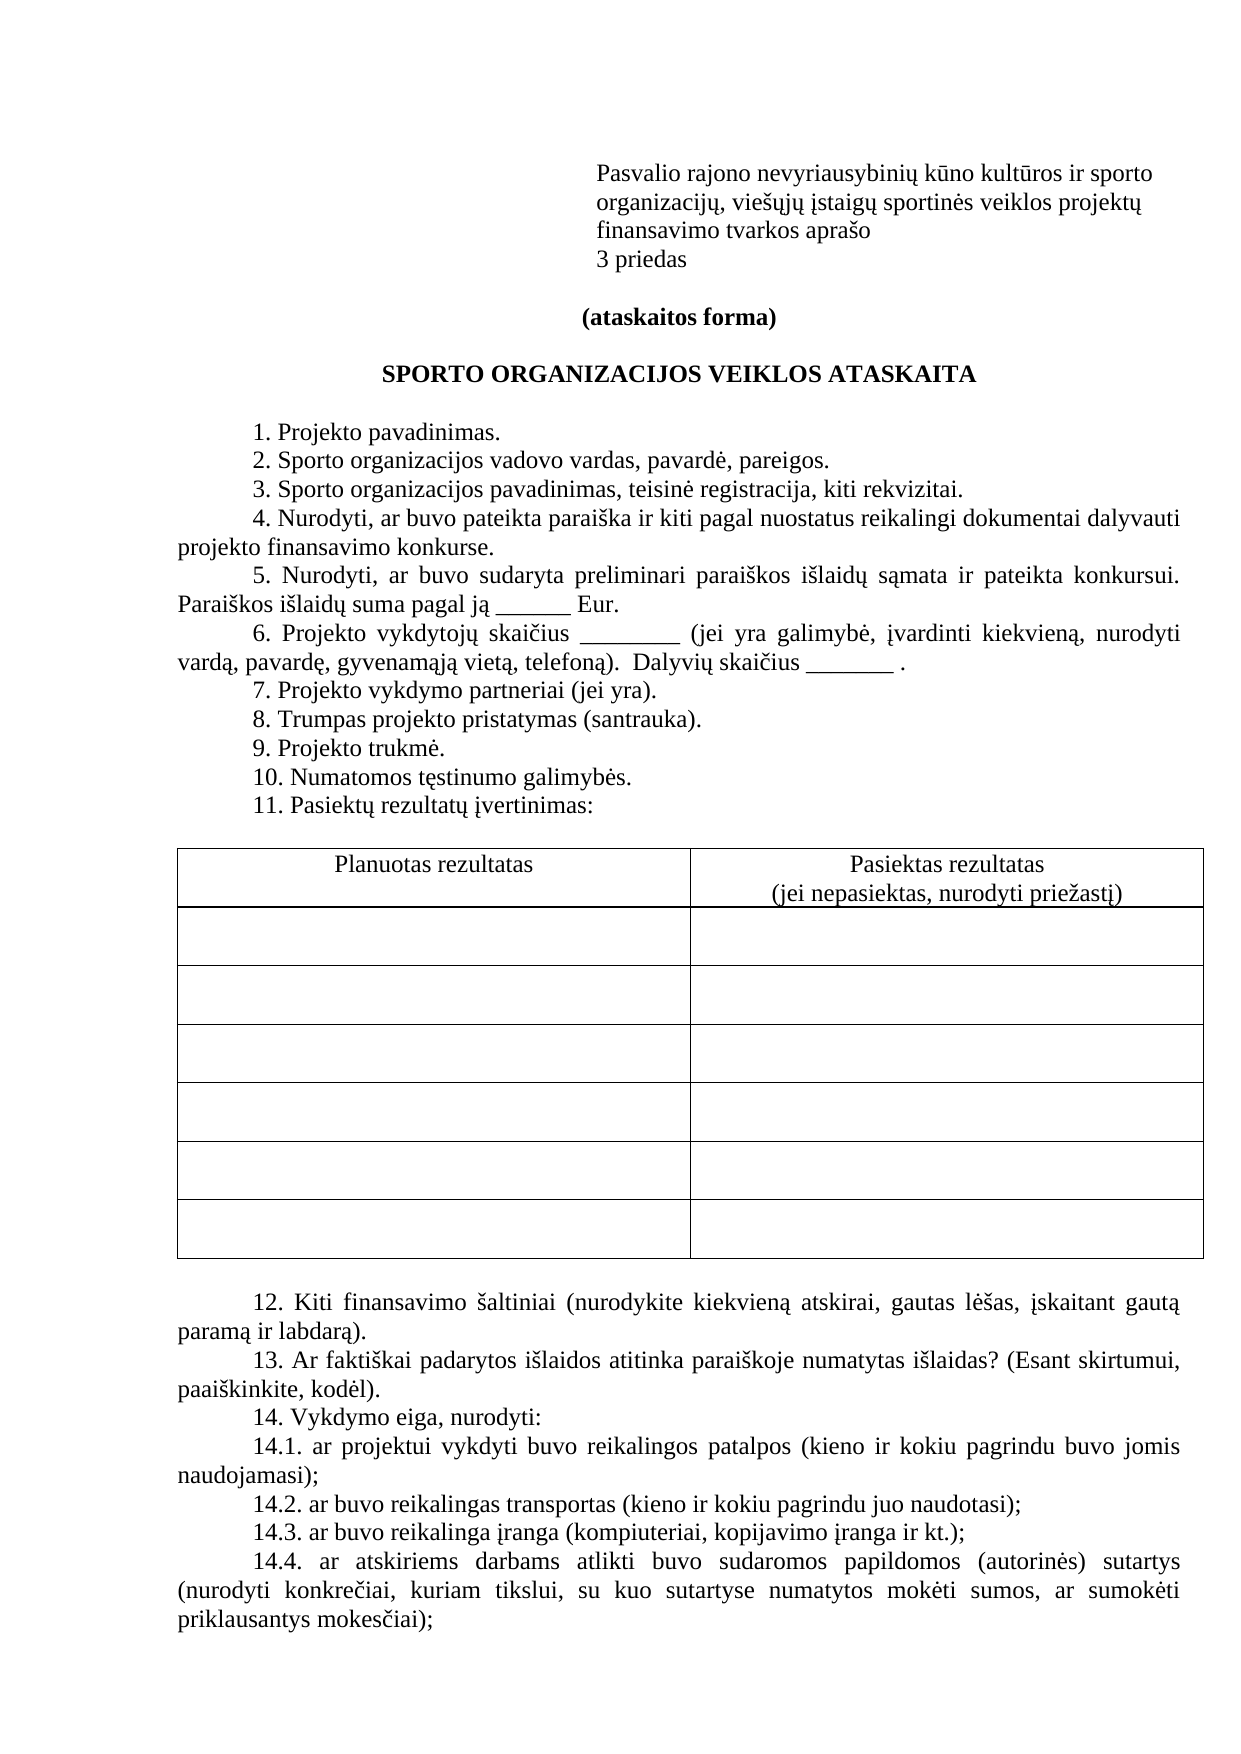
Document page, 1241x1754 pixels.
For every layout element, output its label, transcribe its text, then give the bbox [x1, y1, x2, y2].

text 14.1. ar projektui vykdyti buvo reikalingos patalpos (kieno ir kokiu pagrindu buvo jomis naudojamasi); [177, 1431, 1181, 1489]
table_cell [178, 1025, 690, 1082]
text 1. Projekto pavadinimas. [177, 417, 1181, 445]
text 9. Projekto trukmė. [177, 733, 1181, 762]
table_cell [178, 1083, 690, 1141]
text 3. Sporto organizacijos pavadinimas, teisinė registracija, kiti rekvizitai. [177, 474, 1181, 503]
table_cell [691, 1200, 1203, 1258]
text organizacijų, viešųjų įstaigų sportinės veiklos projektų [177, 187, 1181, 215]
text 5. Nurodyti, ar buvo sudaryta preliminari paraiškos išlaidų sąmata ir pateikta konkursui. Paraiškos išlaidų suma pagal ją ______ Eur. [177, 560, 1181, 618]
text 13. Ar faktiškai padarytos išlaidos atitinka paraiškoje numatytas išlaidas? (Esant skirtumui, paaiškinkite, kodėl). [177, 1345, 1181, 1402]
text 14.4. ar atskiriems darbams atlikti buvo sudaromos papildomos (autorinės) sutartys (nurodyti konkrečiai, kuriam tikslui, su kuo sutartyse numatytos mokėti sumos, ar sumokėti priklausantys mokesčiai); [177, 1546, 1181, 1632]
table_cell [178, 966, 690, 1023]
text 14.2. ar buvo reikalingas transportas (kieno ir kokiu pagrindu juo naudotasi); [177, 1489, 1181, 1517]
table_cell [691, 1142, 1203, 1199]
text 14. Vykdymo eiga, nurodyti: [177, 1402, 1181, 1431]
text 2. Sporto organizacijos vadovo vardas, pavardė, pareigos. [177, 445, 1181, 474]
text 11. Pasiektų rezultatų įvertinimas: [177, 790, 1181, 819]
text 8. Trumpas projekto pristatymas (santrauka). [177, 704, 1181, 733]
table_cell [178, 1200, 690, 1258]
table_cell [691, 908, 1203, 965]
table_cell [178, 1142, 690, 1199]
text SPORTO ORGANIZACIJOS VEIKLOS ATASKAITA [177, 359, 1181, 388]
table_cell [178, 908, 690, 965]
table_header Pasiektas rezultatas (jei nepasiektas, nurodyti priežastį) [691, 849, 1203, 906]
text (ataskaitos forma) [177, 302, 1181, 330]
table_header Planuotas rezultatas [178, 849, 690, 906]
text 14.3. ar buvo reikalinga įranga (kompiuteriai, kopijavimo įranga ir kt.); [177, 1517, 1181, 1546]
text finansavimo tvarkos aprašo [177, 215, 1181, 244]
text 7. Projekto vykdymo partneriai (jei yra). [177, 675, 1181, 704]
text 12. Kiti finansavimo šaltiniai (nurodykite kiekvieną atskirai, gautas lėšas, įskaitant gautą paramą ir labdarą). [177, 1287, 1181, 1345]
table_cell [691, 1083, 1203, 1141]
text 4. Nurodyti, ar buvo pateikta paraiška ir kiti pagal nuostatus reikalingi dokumentai dalyvauti projekto finansavimo konkurse. [177, 503, 1181, 560]
text 3 priedas [177, 244, 1181, 273]
text 10. Numatomos tęstinumo galimybės. [177, 762, 1181, 790]
text Pasvalio rajono nevyriausybinių kūno kultūros ir sporto [177, 158, 1181, 187]
table_cell [691, 966, 1203, 1023]
text 6. Projekto vykdytojų skaičius ________ (jei yra galimybė, įvardinti kiekvieną, nurodyti vardą, pavardę, gyvenamąją vietą, telefoną). Dalyvių skaičius _______ . [177, 618, 1181, 675]
table_cell [691, 1025, 1203, 1082]
